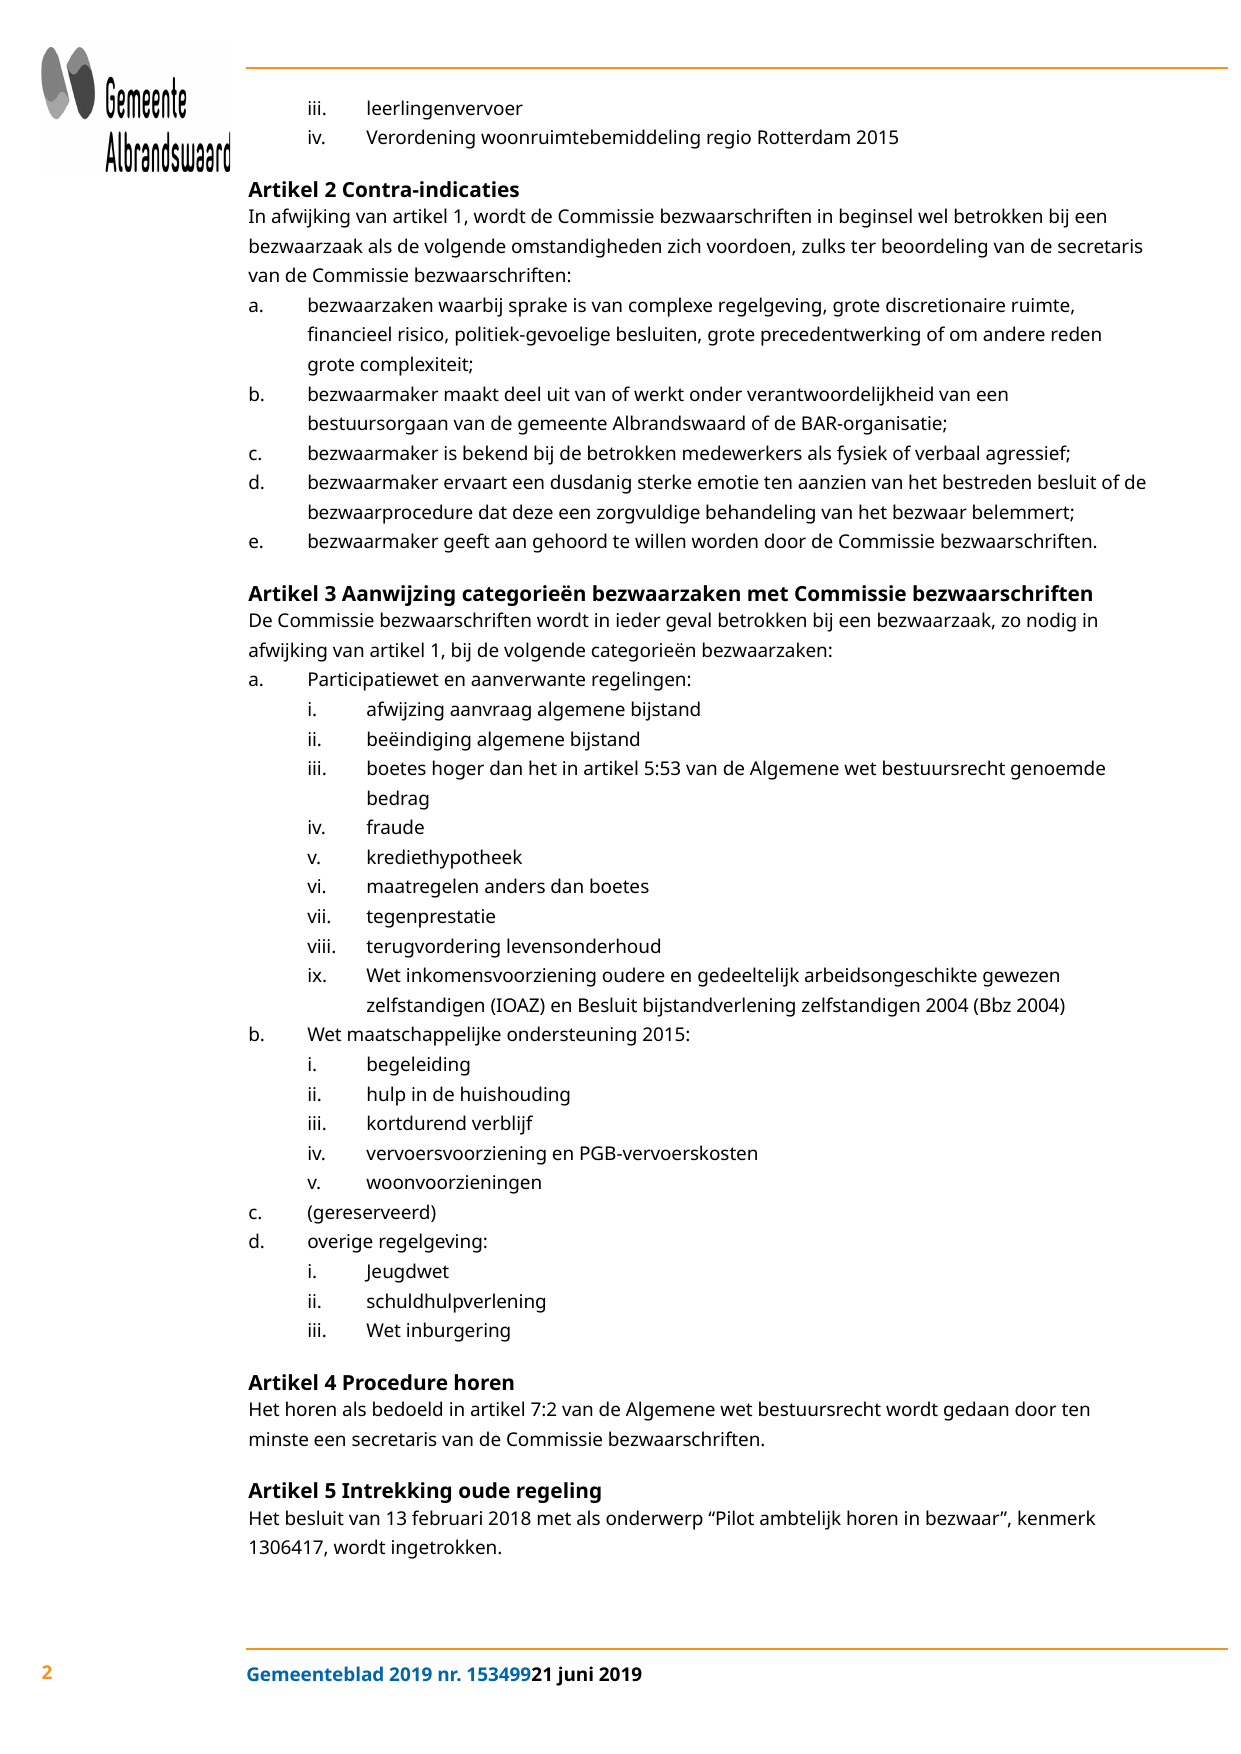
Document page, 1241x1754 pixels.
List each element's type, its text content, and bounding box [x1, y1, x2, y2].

list Verordening woonruimtebemiddeling regio Rotterdam 2015 [307, 124, 1152, 150]
list hulp in de huishouding [307, 1081, 1152, 1107]
list afwijzing aanvraag algemene bijstand [307, 696, 1152, 722]
list overige regelgeving: [248, 1229, 1152, 1254]
list begeleiding [307, 1051, 1152, 1077]
list bezwaarmaker maakt deel uit van of werkt onder verantwoordelijkheid van een bestuursorgaan van de gemeente Albrandswaard of de BAR-organisatie; [248, 381, 1152, 436]
list Wet inburgering [307, 1317, 1152, 1343]
list bezwaarmaker geeft aan gehoord te willen worden door de Commissie bezwaarschriften. [248, 529, 1152, 554]
list boetes hoger dan het in artikel 5:53 van de Algemene wet bestuursrecht genoemde bedrag [307, 755, 1152, 811]
list krediethypotheek [307, 844, 1152, 870]
text Het horen als bedoeld in artikel 7:2 van de Algemene wet bestuursrecht wordt gedaan door ten minste een secretaris van de Commissie bezwaarschriften. [248, 1396, 1152, 1452]
text Artikel 2 Contra-indicaties [248, 175, 1152, 203]
list Jeugdwet [307, 1258, 1152, 1284]
list Wet inkomensvoorziening oudere en gedeeltelijk arbeidsongeschikte gewezen zelfstandigen (IOAZ) en Besluit bijstandverlening zelfstandigen 2004 (Bbz 2004) [307, 962, 1152, 1018]
list bezwaarzaken waarbij sprake is van complexe regelgeving, grote discretionaire ruimte, financieel risico, politiek-gevoelige besluiten, grote precedentwerking of om andere reden grote complexiteit; [248, 292, 1152, 377]
list woonvoorzieningen [307, 1169, 1152, 1195]
list kortdurend verblijf [307, 1110, 1152, 1136]
list maatregelen anders dan boetes [307, 874, 1152, 899]
list bezwaarmaker is bekend bij de betrokken medewerkers als fysiek of verbaal agressief; [248, 440, 1152, 466]
list leerlingenvervoer [307, 95, 1152, 121]
list bezwaarmaker ervaart een dusdanig sterke emotie ten aanzien van het bestreden besluit of de bezwaarprocedure dat deze een zorgvuldige behandeling van het bezwaar belemmert; [248, 469, 1152, 525]
list beëindiging algemene bijstand [307, 726, 1152, 752]
picture [41, 47, 231, 172]
text In afwijking van artikel 1, wordt de Commissie bezwaarschriften in beginsel wel betrokken bij een bezwaarzaak als de volgende omstandigheden zich voordoen, zulks ter beoordeling van de secretaris van de Commissie bezwaarschriften: [248, 203, 1152, 288]
list tegenprestatie [307, 903, 1152, 929]
text Artikel 3 Aanwijzing categorieën bezwaarzaken met Commissie bezwaarschriften [248, 579, 1152, 607]
list (gereserveerd) [248, 1199, 1152, 1225]
text De Commissie bezwaarschriften wordt in ieder geval betrokken bij een bezwaarzaak, zo nodig in afwijking van artikel 1, bij de volgende categorieën bezwaarzaken: [248, 607, 1152, 663]
text Artikel 4 Procedure horen [248, 1368, 1152, 1396]
list Wet maatschappelijke ondersteuning 2015: [248, 1022, 1152, 1047]
list Participatiewet en aanverwante regelingen: [248, 667, 1152, 692]
text Artikel 5 Intrekking oude regeling [248, 1476, 1152, 1505]
list vervoersvoorziening en PGB-vervoerskosten [307, 1140, 1152, 1166]
list schuldhulpverlening [307, 1288, 1152, 1314]
text Het besluit van 13 februari 2018 met als onderwerp “Pilot ambtelijk horen in bezwaar”, kenmerk 1306417, wordt ingetrokken. [248, 1505, 1152, 1560]
list terugvordering levensonderhoud [307, 933, 1152, 959]
list fraude [307, 814, 1152, 840]
